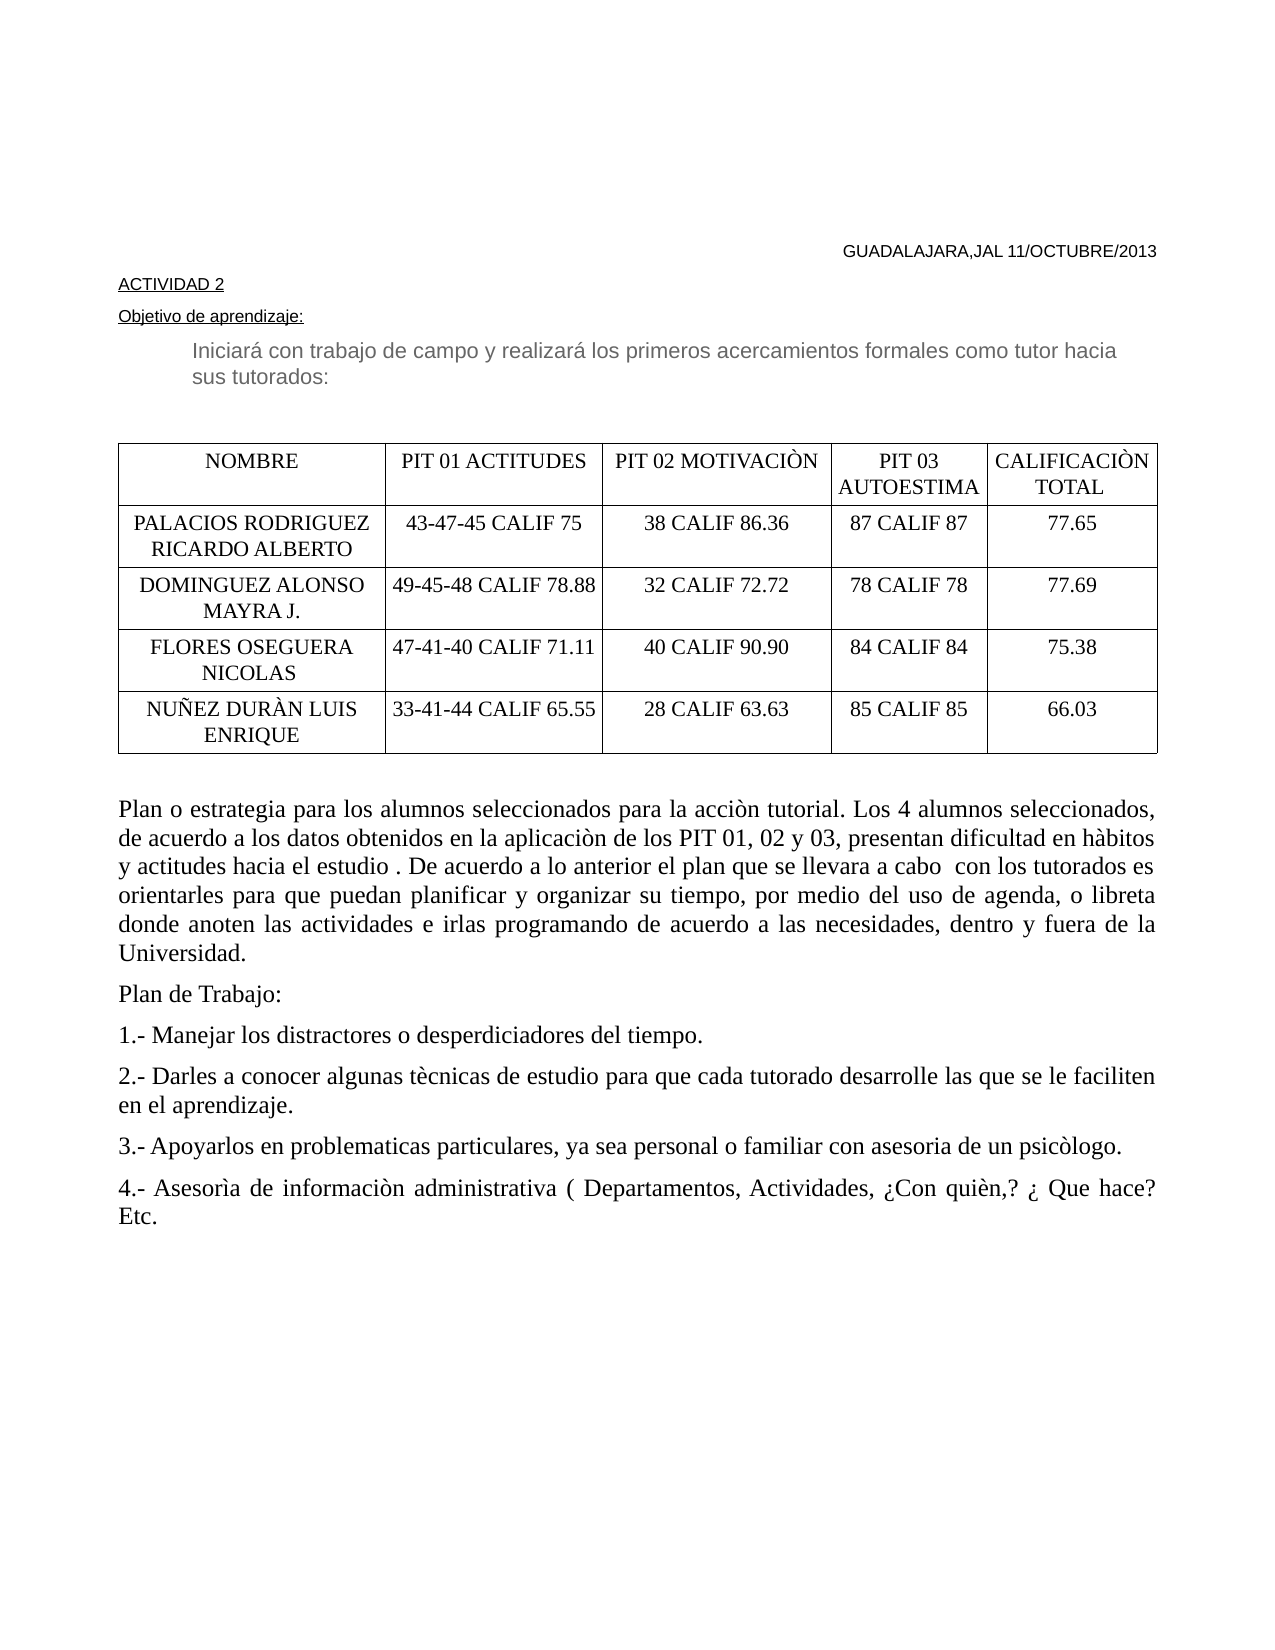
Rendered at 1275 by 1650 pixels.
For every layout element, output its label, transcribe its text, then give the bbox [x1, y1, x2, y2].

list Iniciará con trabajo de campo y realizará los primeros acercamientos formales como tutor hacia sus tutorados: [118, 338, 1157, 389]
text Plan o estrategia para los alumnos seleccionados para la acciòn tutorial. Los 4 alumnos seleccionados, de acuerdo a los datos obtenidos en la aplicaciòn de los PIT 01, 02 y 03, presentan dificultad en hàbitos y actitudes hacia el estudio . De acuerdo a lo anterior el plan que se llevara a cabo con los tutorados es orientarles para que puedan planificar y organizar su tiempo, por medio del uso de agenda, o libreta donde anoten las actividades e irlas programando de acuerdo a las necesidades, dentro y fuera de la Universidad. [118, 794, 1157, 966]
table_cell 47-41-40 CALIF 71.11 [386, 630, 602, 691]
table_cell 49-45-48 CALIF 78.88 [386, 568, 602, 628]
table_cell 77.69 [988, 568, 1157, 628]
table_cell 33-41-44 CALIF 65.55 [386, 692, 602, 752]
text 3.- Apoyarlos en problematicas particulares, ya sea personal o familiar con asesoria de un psicòlogo. [118, 1131, 1157, 1160]
text ACTIVIDAD 2 [118, 274, 1157, 294]
text 4.- Asesorìa de informaciòn administrativa ( Departamentos, Actividades, ¿Con quièn,? ¿ Que hace? Etc. [118, 1173, 1157, 1230]
table_cell 40 CALIF 90.90 [603, 630, 831, 691]
table_cell 87 CALIF 87 [832, 506, 987, 567]
table_cell 84 CALIF 84 [832, 630, 987, 691]
table_cell 78 CALIF 78 [832, 568, 987, 628]
table_cell FLORES OSEGUERA NICOLAS [119, 630, 385, 691]
table_header PIT 01 ACTITUDES [386, 444, 602, 504]
table_cell 43-47-45 CALIF 75 [386, 506, 602, 567]
text Objetivo de aprendizaje: [118, 306, 1157, 326]
table_cell 28 CALIF 63.63 [603, 692, 831, 752]
table_cell 85 CALIF 85 [832, 692, 987, 752]
table_cell DOMINGUEZ ALONSO MAYRA J. [119, 568, 385, 628]
table_cell 32 CALIF 72.72 [603, 568, 831, 628]
table_header NOMBRE [119, 444, 385, 504]
text 2.- Darles a conocer algunas tècnicas de estudio para que cada tutorado desarrolle las que se le faciliten en el aprendizaje. [118, 1061, 1157, 1119]
table_cell NUÑEZ DURÀN LUIS ENRIQUE [119, 692, 385, 752]
table_cell 38 CALIF 86.36 [603, 506, 831, 567]
table_cell PALACIOS RODRIGUEZ RICARDO ALBERTO [119, 506, 385, 567]
table_cell 75.38 [988, 630, 1157, 691]
text 1.- Manejar los distractores o desperdiciadores del tiempo. [118, 1020, 1157, 1049]
text Plan de Trabajo: [118, 979, 1157, 1008]
table_cell 77.65 [988, 506, 1157, 567]
table_header PIT 02 MOTIVACIÒN [603, 444, 831, 504]
table_header CALIFICACIÒN TOTAL [988, 444, 1157, 504]
text GUADALAJARA,JAL 11/OCTUBRE/2013 [118, 242, 1157, 262]
table_cell 66.03 [988, 692, 1157, 752]
table_header PIT 03 AUTOESTIMA [832, 444, 987, 504]
